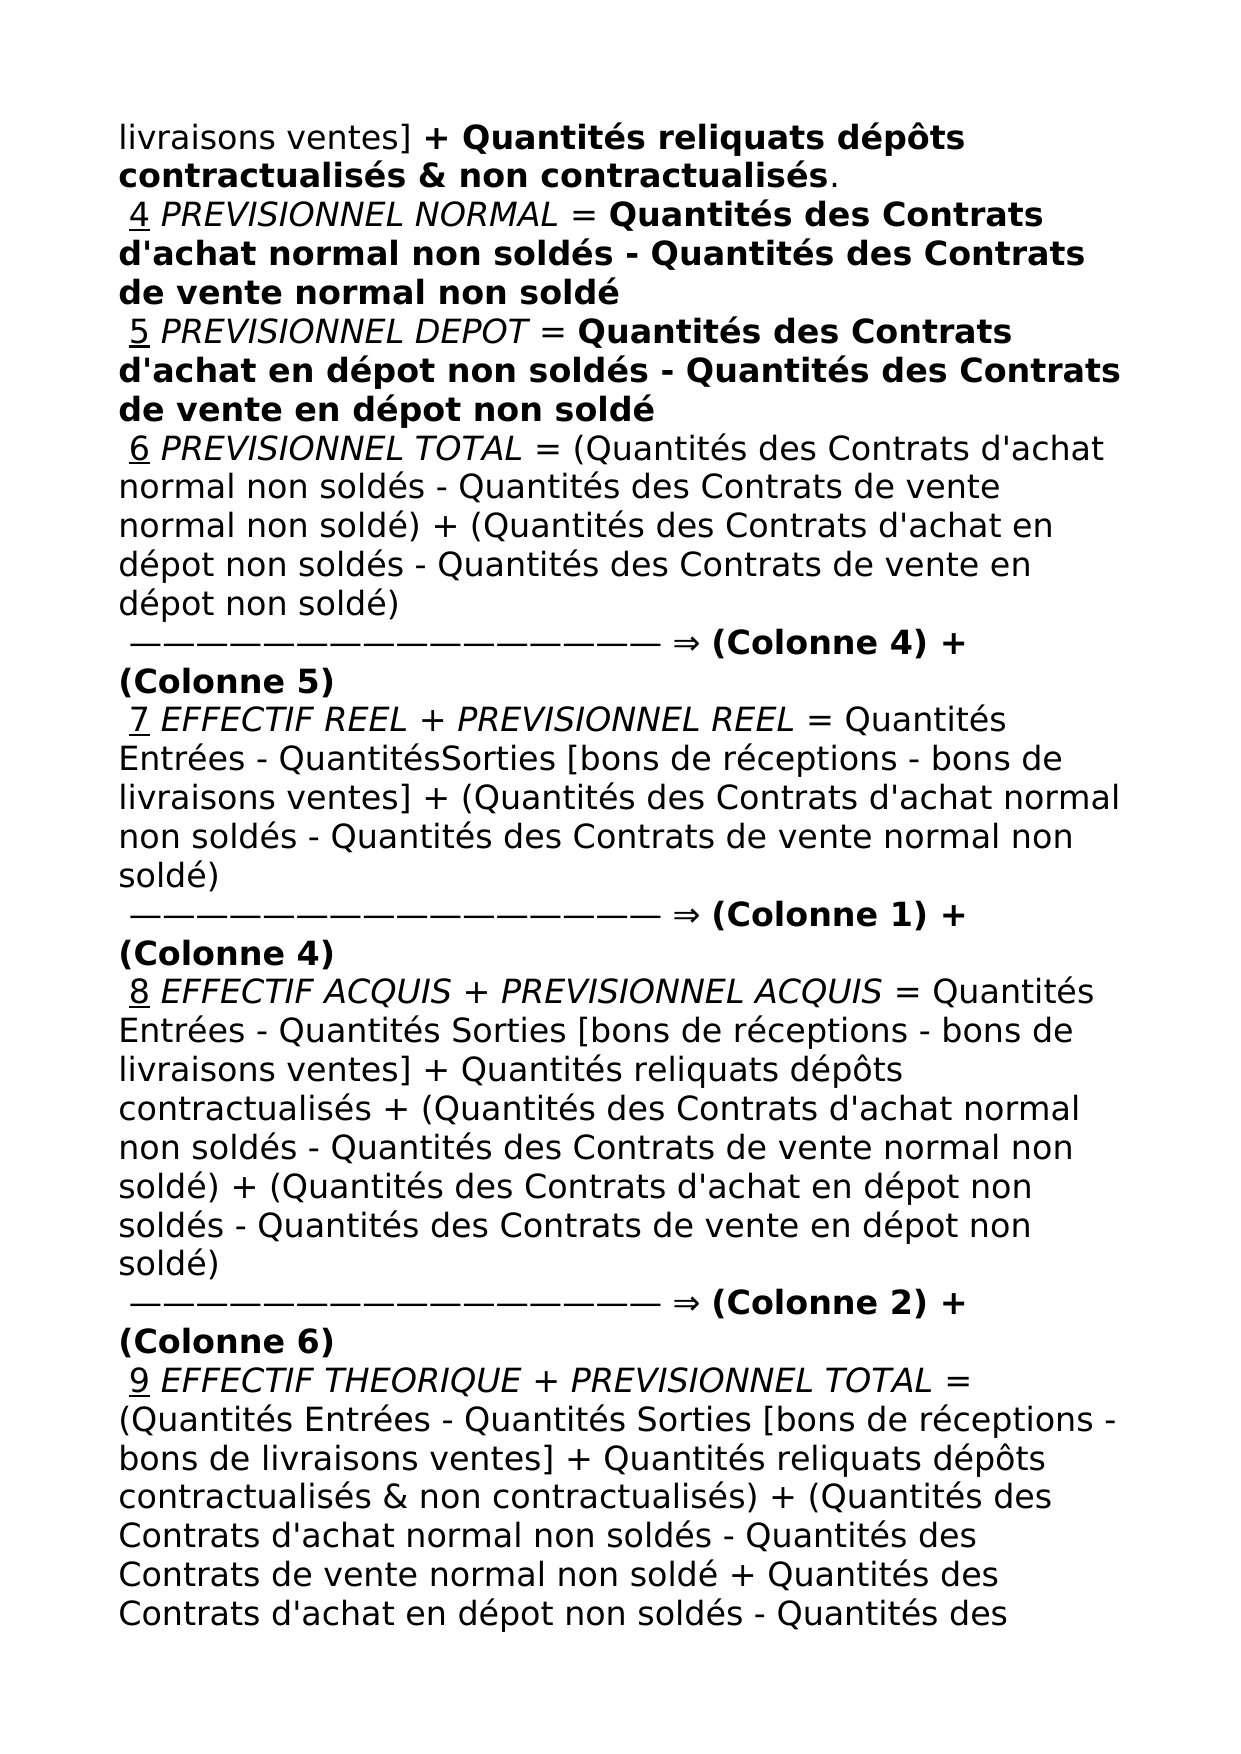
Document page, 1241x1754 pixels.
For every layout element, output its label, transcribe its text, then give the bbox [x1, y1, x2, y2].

text livraisons ventes] + Quantités reliquats dépôts contractualisés & non contractualisés. 4 PREVISIONNEL NORMAL = Quantités des Contrats d'achat normal non soldés - Quantités des Contrats de vente normal non soldé 5 PREVISIONNEL DEPOT = Quantités des Contrats d'achat en dépot non soldés - Quantités des Contrats de vente en dépot non soldé 6 PREVISIONNEL TOTAL = (Quantités des Contrats d'achat normal non soldés - Quantités des Contrats de vente normal non soldé) + (Quantités des Contrats d'achat en dépot non soldés - Quantités des Contrats de vente en dépot non soldé) ———————————————— ⇒ (Colonne 4) + (Colonne 5) 7 EFFECTIF REEL + PREVISIONNEL REEL = Quantités Entrées - QuantitésSorties [bons de réceptions - bons de livraisons ventes] + (Quantités des Contrats d'achat normal non soldés - Quantités des Contrats de vente normal non soldé) ———————————————— ⇒ (Colonne 1) + (Colonne 4) 8 EFFECTIF ACQUIS + PREVISIONNEL ACQUIS = Quantités Entrées - Quantités Sorties [bons de réceptions - bons de livraisons ventes] + Quantités reliquats dépôts contractualisés + (Quantités des Contrats d'achat normal non soldés - Quantités des Contrats de vente normal non soldé) + (Quantités des Contrats d'achat en dépot non soldés - Quantités des Contrats de vente en dépot non soldé) ———————————————— ⇒ (Colonne 2) + (Colonne 6) 9 EFFECTIF THEORIQUE + PREVISIONNEL TOTAL = (Quantités Entrées - Quantités Sorties [bons de réceptions - bons de livraisons ventes] + Quantités reliquats dépôts contractualisés & non contractualisés) + (Quantités des Contrats d'achat normal non soldés - Quantités des Contrats de vente normal non soldé + Quantités des Contrats d'achat en dépot non soldés - Quantités des [118, 118, 1122, 1633]
